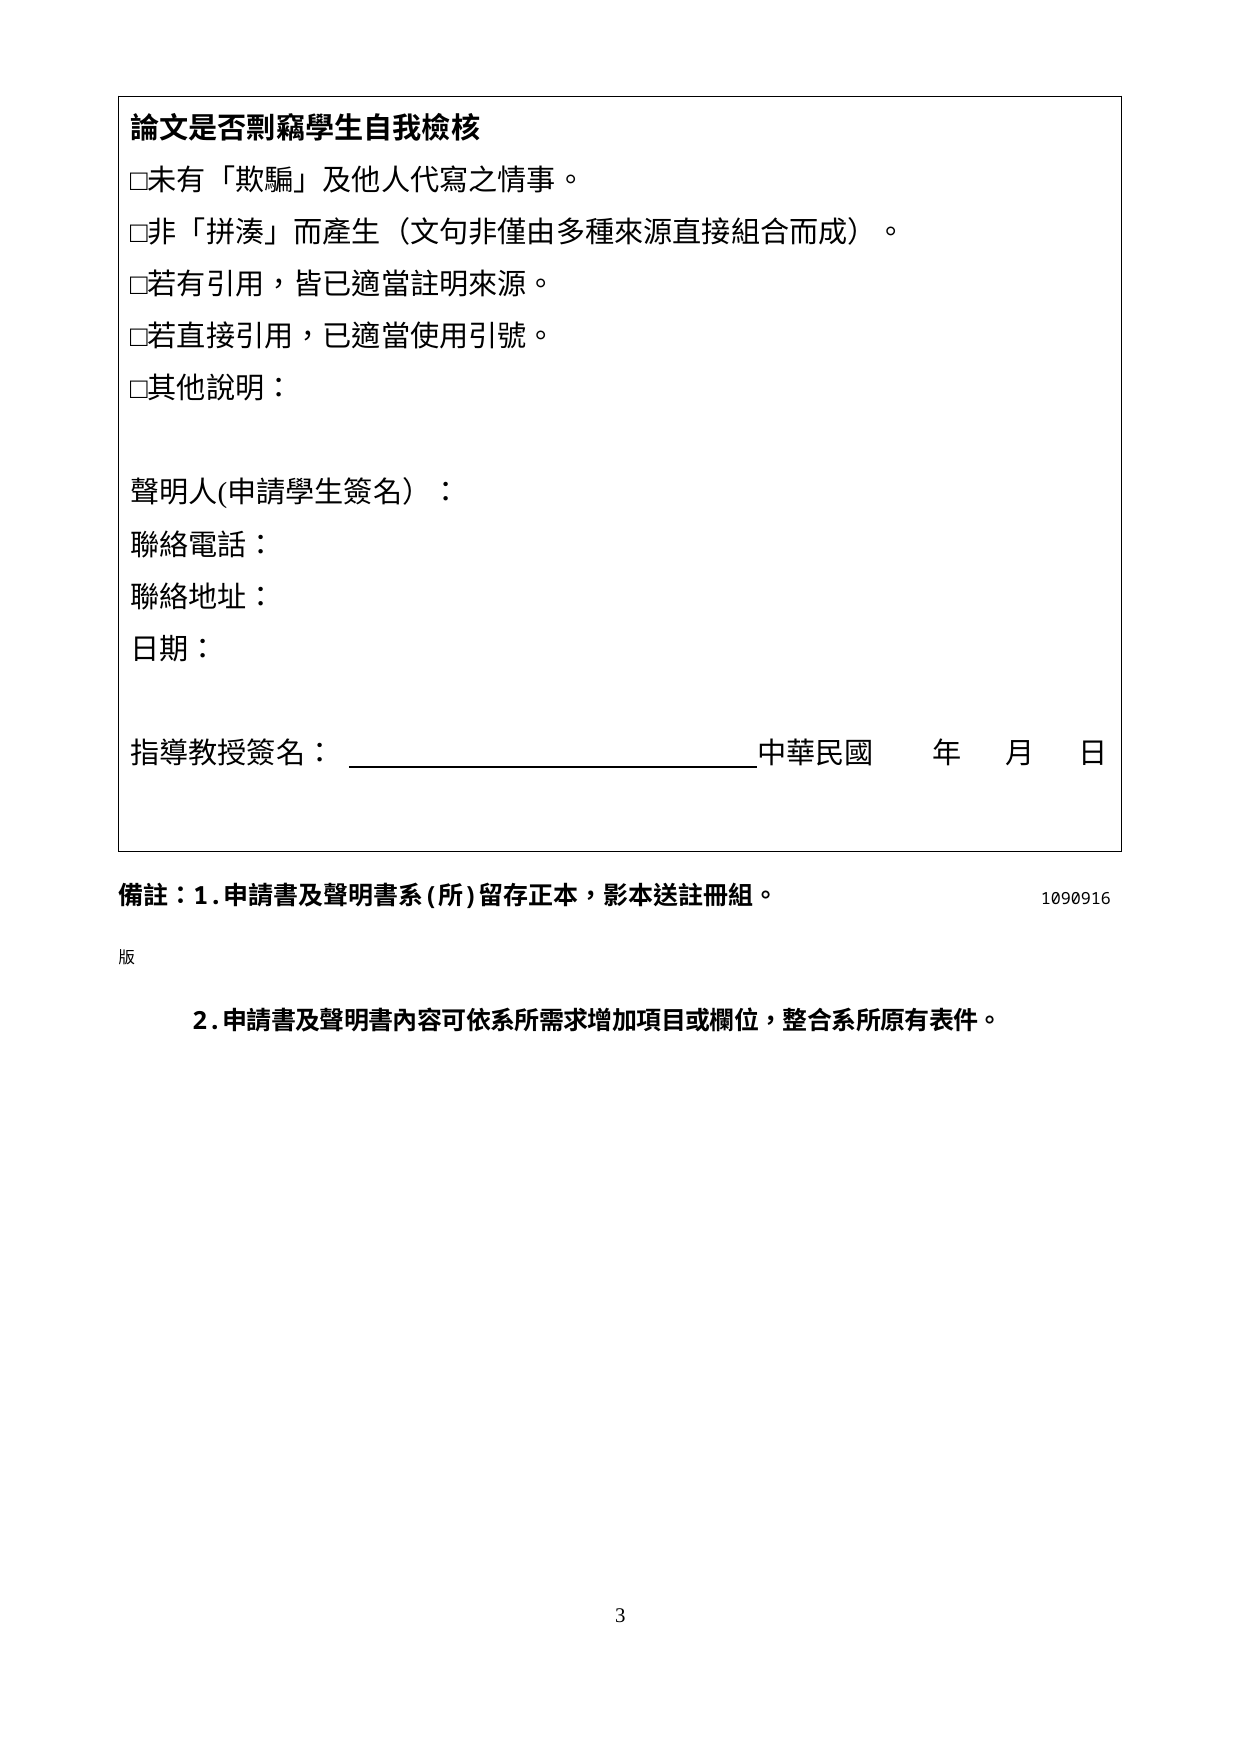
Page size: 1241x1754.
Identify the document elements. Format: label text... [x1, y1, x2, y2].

text 2.申請書及聲明書內容可依系所需求增加項目或欄位，整合系所原有表件。 [192, 977, 1122, 1039]
table_cell 論文是否剽竊學生自我檢核 □未有「欺騙」及他人代寫之情事。 □非「拼湊」而產生（文句非僅由多種來源直接組合而成）。 □若有引用，皆已適當註明來源。 □若直接引用，已適當使用引號。 □其他說明： 聲明人(申請學生簽名）： 聯絡電話： 聯絡地址： 日期： 指導教授簽名： 中華民國 年 月 日 [119, 97, 1121, 851]
text 備註：1.申請書及聲明書系(所)留存正本，影本送註冊組。 1090916版 [118, 852, 1122, 977]
